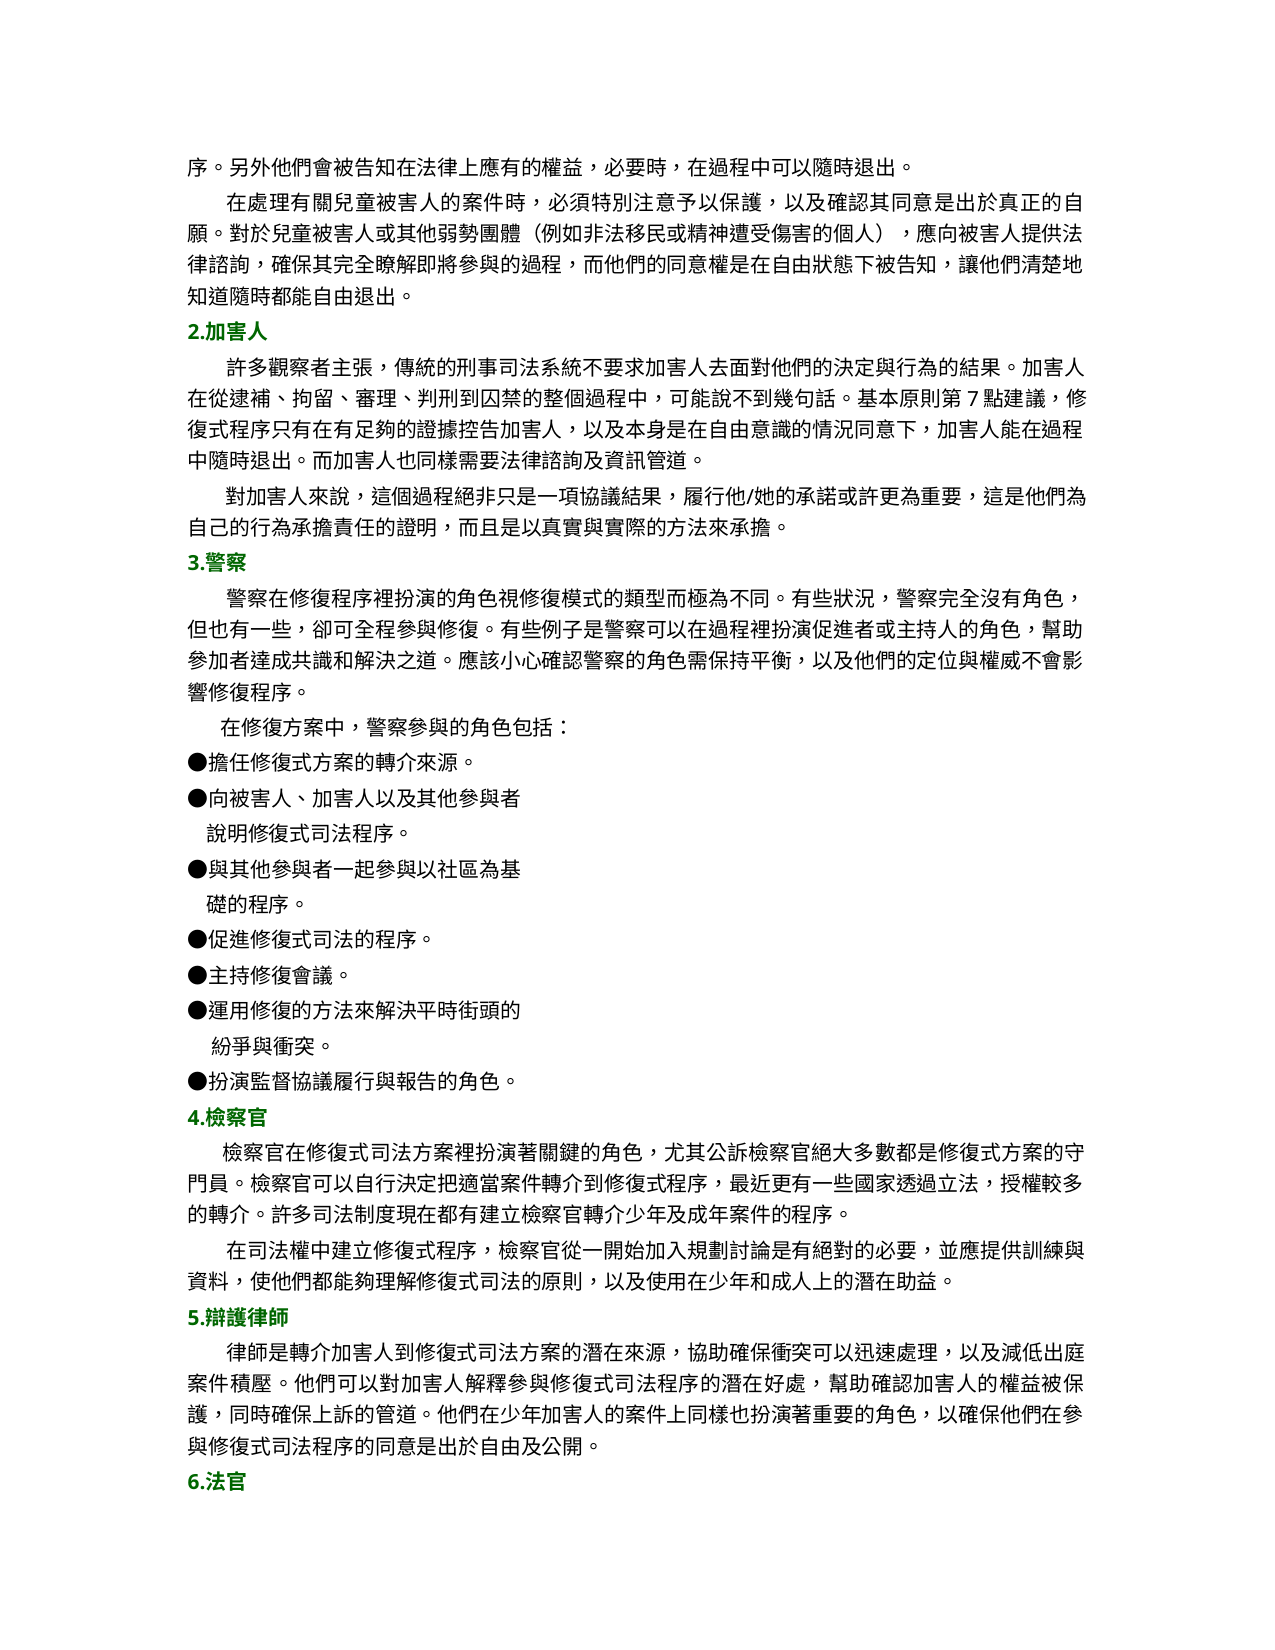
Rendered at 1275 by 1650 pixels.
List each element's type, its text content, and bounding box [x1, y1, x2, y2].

text ●主持修復會議。 [187, 958, 1087, 989]
text ●擔任修復式方案的轉介來源。 [187, 746, 1087, 777]
text 說明修復式司法程序。 [187, 817, 1087, 848]
text 在修復方案中，警察參與的角色包括： [187, 710, 1087, 742]
text 警察在修復程序裡扮演的角色視修復模式的類型而極為不同。有些狀況，警察完全沒有角色，但也有一些，卻可全程參與修復。有些例子是警察可以在過程裡扮演促進者或主持人的角色，幫助參加者達成共識和解決之道。應該小心確認警察的角色需保持平衡，以及他們的定位與權威不會影響修復程序。 [187, 581, 1087, 706]
text 對加害人來說，這個過程絕非只是一項協議結果，履行他/她的承諾或許更為重要，這是他們為自己的行為承擔責任的證明，而且是以真實與實際的方法來承擔。 [187, 479, 1087, 542]
text 許多觀察者主張，傳統的刑事司法系統不要求加害人去面對他們的決定與行為的結果。加害人在從逮補、拘留、審理、判刑到囚禁的整個過程中，可能說不到幾句話。基本原則第7點建議，修復式程序只有在有足夠的證據控告加害人，以及本身是在自由意識的情況同意下，加害人能在過程中隨時退出。而加害人也同樣需要法律諮詢及資訊管道。 [187, 350, 1087, 475]
text 2.加害人 [187, 314, 1087, 346]
text 紛爭與衝突。 [187, 1029, 1087, 1060]
text 序。另外他們會被告知在法律上應有的權益，必要時，在過程中可以隨時退出。 [187, 150, 1087, 181]
text 在司法權中建立修復式程序，檢察官從一開始加入規劃討論是有絕對的必要，並應提供訓練與資料，使他們都能夠理解修復式司法的原則，以及使用在少年和成人上的潛在助益。 [187, 1233, 1087, 1296]
text 在處理有關兒童被害人的案件時，必須特別注意予以保護，以及確認其同意是出於真正的自願。對於兒童被害人或其他弱勢團體（例如非法移民或精神遭受傷害的個人），應向被害人提供法律諮詢，確保其完全瞭解即將參與的過程，而他們的同意權是在自由狀態下被告知，讓他們清楚地知道隨時都能自由退出。 [187, 185, 1087, 310]
text ●扮演監督協議履行與報告的角色。 [187, 1064, 1087, 1096]
text 律師是轉介加害人到修復式司法方案的潛在來源，協助確保衝突可以迅速處理，以及減低出庭案件積壓。他們可以對加害人解釋參與修復式司法程序的潛在好處，幫助確認加害人的權益被保護，同時確保上訴的管道。他們在少年加害人的案件上同樣也扮演著重要的角色，以確保他們在參與修復式司法程序的同意是出於自由及公開。 [187, 1335, 1087, 1460]
text ●與其他參與者一起參與以社區為基 [187, 852, 1087, 883]
text 3.警察 [187, 546, 1087, 577]
text 檢察官在修復式司法方案裡扮演著關鍵的角色，尤其公訴檢察官絕大多數都是修復式方案的守門員。檢察官可以自行決定把適當案件轉介到修復式程序，最近更有一些國家透過立法，授權較多的轉介。許多司法制度現在都有建立檢察官轉介少年及成年案件的程序。 [187, 1135, 1087, 1229]
text 5.辯護律師 [187, 1300, 1087, 1331]
text ●向被害人、加害人以及其他參與者 [187, 781, 1087, 812]
text 4.檢察官 [187, 1100, 1087, 1131]
text ●運用修復的方法來解決平時街頭的 [187, 994, 1087, 1025]
text 6.法官 [187, 1464, 1087, 1496]
text 礎的程序。 [187, 887, 1087, 919]
text ●促進修復式司法的程序。 [187, 923, 1087, 954]
